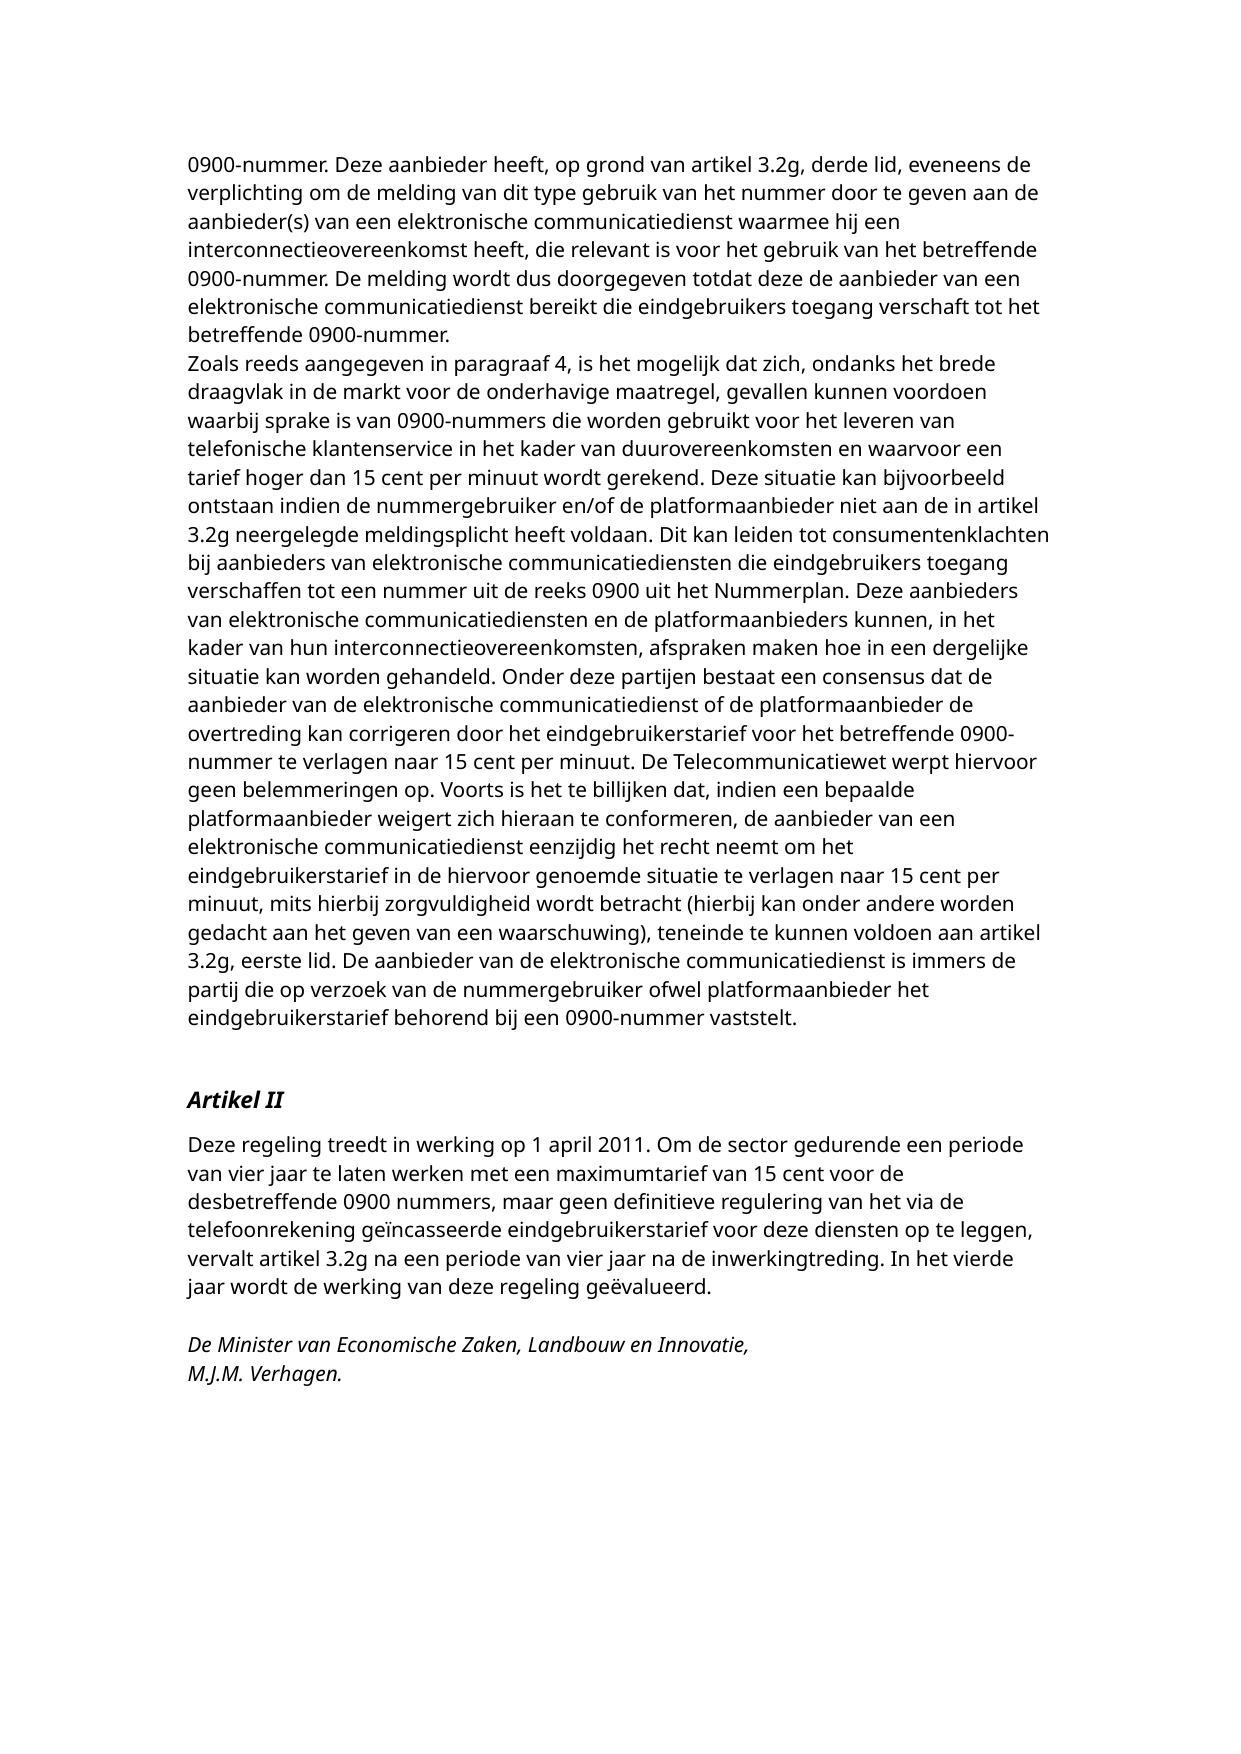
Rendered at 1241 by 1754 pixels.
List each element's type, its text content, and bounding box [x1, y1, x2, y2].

text De Minister van Economische Zaken, Landbouw en Innovatie, [187, 1330, 1053, 1359]
text Deze regeling treedt in werking op 1 april 2011. Om de sector gedurende een periode van vier jaar te laten werken met een maximumtarief van 15 cent voor de desbetreffende 0900 nummers, maar geen definitieve regulering van het via de telefoonrekening geïncasseerde eindgebruikerstarief voor deze diensten op te leggen, vervalt artikel 3.2g na een periode van vier jaar na de inwerkingtreding. In het vierde jaar wordt de werking van deze regeling geëvalueerd. [187, 1130, 1053, 1301]
text Zoals reeds aangegeven in paragraaf 4, is het mogelijk dat zich, ondanks het brede draagvlak in de markt voor de onderhavige maatregel, gevallen kunnen voordoen waarbij sprake is van 0900-nummers die worden gebruikt voor het leveren van telefonische klantenservice in het kader van duurovereenkomsten en waarvoor een tarief hoger dan 15 cent per minuut wordt gerekend. Deze situatie kan bijvoorbeeld ontstaan indien de nummergebruiker en/of de platformaanbieder niet aan de in artikel 3.2g neergelegde meldingsplicht heeft voldaan. Dit kan leiden tot consumentenklachten bij aanbieders van elektronische communicatiediensten die eindgebruikers toegang verschaffen tot een nummer uit de reeks 0900 uit het Nummerplan. Deze aanbieders van elektronische communicatiediensten en de platformaanbieders kunnen, in het kader van hun interconnectieovereenkomsten, afspraken maken hoe in een dergelijke situatie kan worden gehandeld. Onder deze partijen bestaat een consensus dat de aanbieder van de elektronische communicatiedienst of de platformaanbieder de overtreding kan corrigeren door het eindgebruikerstarief voor het betreffende 0900-nummer te verlagen naar 15 cent per minuut. De Telecommunicatiewet werpt hiervoor geen belemmeringen op. Voorts is het te billijken dat, indien een bepaalde platformaanbieder weigert zich hieraan te conformeren, de aanbieder van een elektronische communicatiedienst eenzijdig het recht neemt om het eindgebruikerstarief in de hiervoor genoemde situatie te verlagen naar 15 cent per minuut, mits hierbij zorgvuldigheid wordt betracht (hierbij kan onder andere worden gedacht aan het geven van een waarschuwing), teneinde te kunnen voldoen aan artikel 3.2g, eerste lid. De aanbieder van de elektronische communicatiedienst is immers de partij die op verzoek van de nummergebruiker ofwel platformaanbieder het eindgebruikerstarief behorend bij een 0900-nummer vaststelt. [187, 349, 1053, 1032]
text 0900-nummer. Deze aanbieder heeft, op grond van artikel 3.2g, derde lid, eveneens de verplichting om de melding van dit type gebruik van het nummer door te geven aan de aanbieder(s) van een elektronische communicatiedienst waarmee hij een interconnectieovereenkomst heeft, die relevant is voor het gebruik van het betreffende 0900-nummer. De melding wordt dus doorgegeven totdat deze de aanbieder van een elektronische communicatiedienst bereikt die eindgebruikers toegang verschaft tot het betreffende 0900-nummer. [187, 150, 1053, 349]
subtitle Artikel II [187, 1084, 1053, 1115]
text M.J.M. Verhagen. [187, 1359, 1053, 1387]
